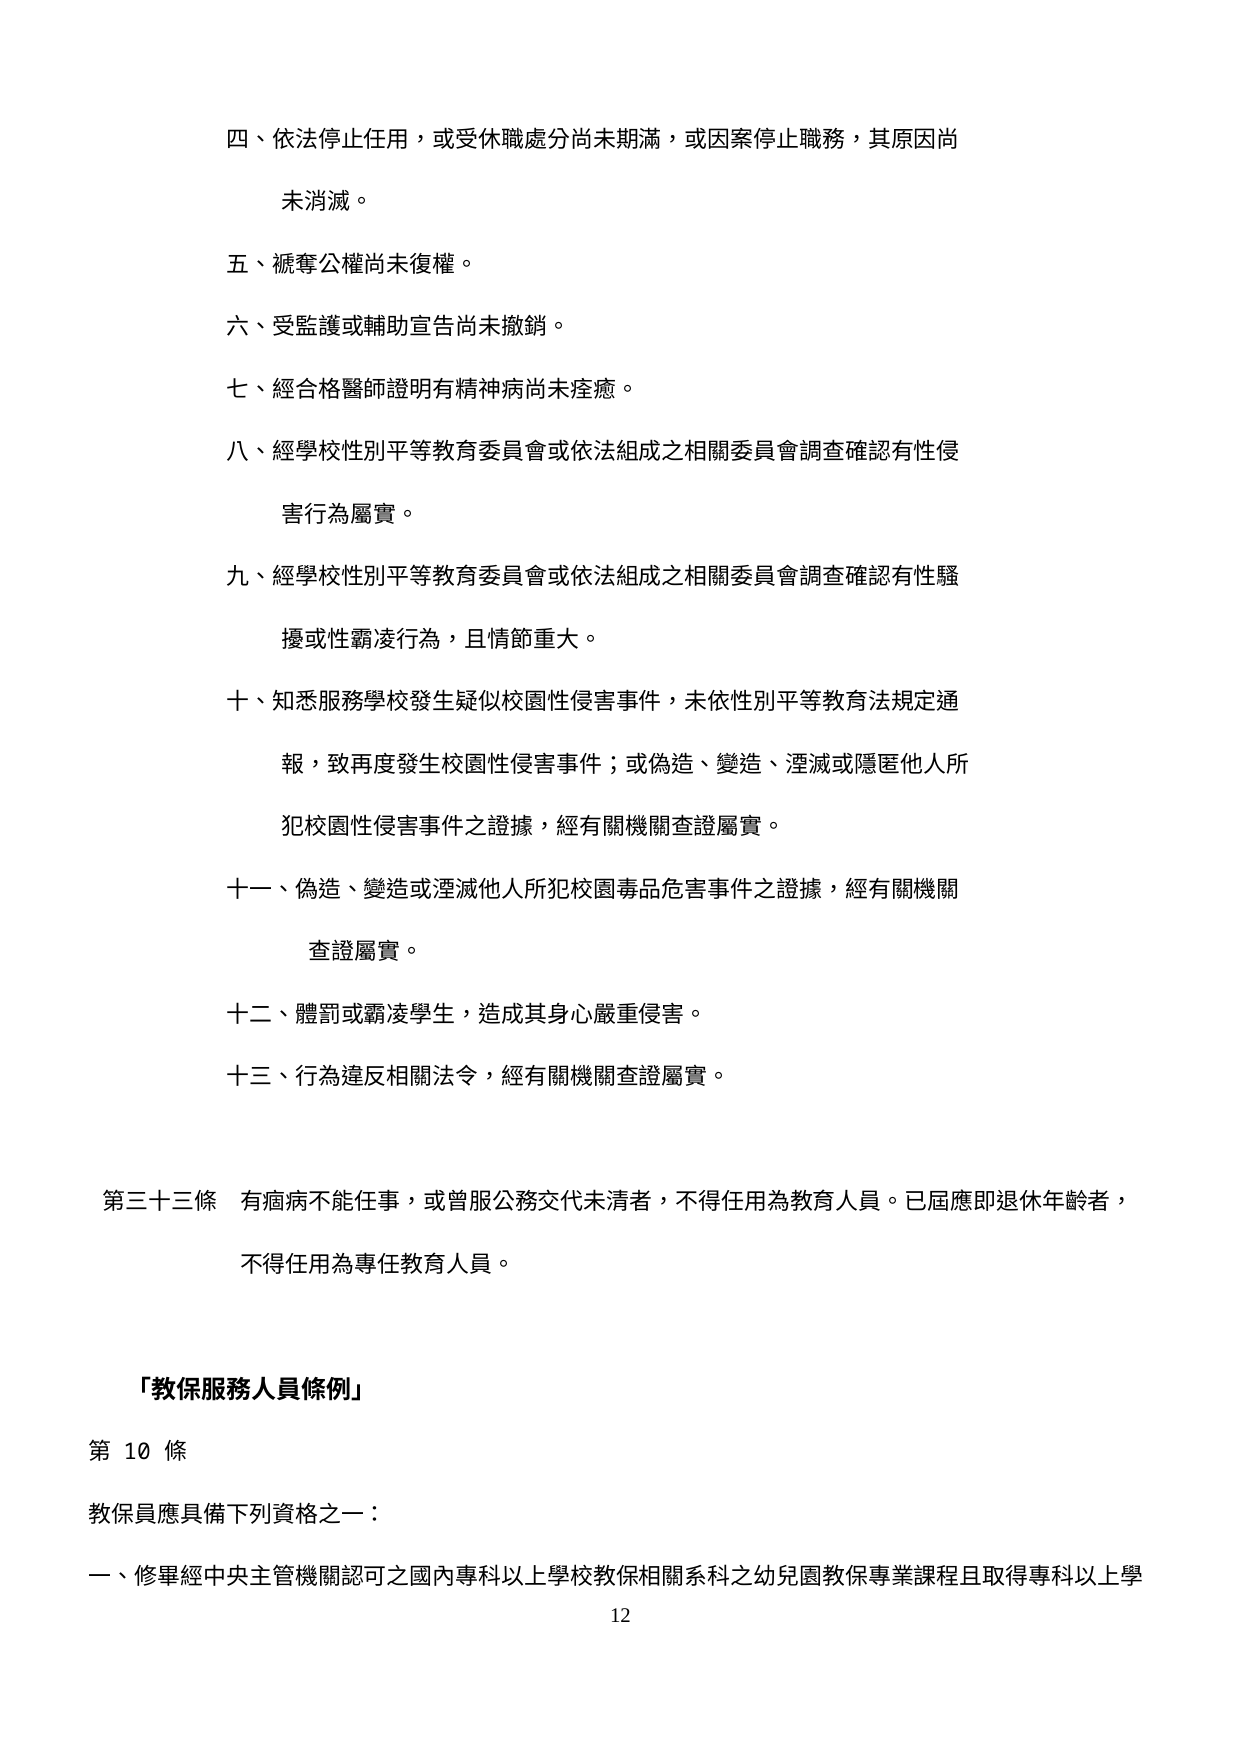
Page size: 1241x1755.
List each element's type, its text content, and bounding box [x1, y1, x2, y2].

text 四、依法停止任用，或受休職處分尚未期滿，或因案停止職務，其原因尚 [89, 96, 1152, 158]
text 一、修畢經中央主管機關認可之國內專科以上學校教保相關系科之幼兒園教保專業課程且取得專科以上學 [89, 1533, 1152, 1596]
text 八、經學校性別平等教育委員會或依法組成之相關委員會調查確認有性侵 [89, 408, 1152, 471]
text 九、經學校性別平等教育委員會或依法組成之相關委員會調查確認有性騷 [89, 533, 1152, 596]
text 第三十三條 有痼病不能任事，或曾服公務交代未清者，不得任用為教育人員。已屆應即退休年齡者，不得任用為專任教育人員。 [102, 1158, 1152, 1283]
text 擾或性霸凌行為，且情節重大。 [89, 596, 1152, 658]
text 「教保服務人員條例」 [126, 1346, 1152, 1408]
text 未消滅。 [89, 158, 1152, 221]
text 七、經合格醫師證明有精神病尚未痊癒。 [89, 346, 1152, 408]
text 六、受監護或輔助宣告尚未撤銷。 [89, 283, 1152, 346]
text 害行為屬實。 [89, 471, 1152, 533]
text 十二、體罰或霸凌學生，造成其身心嚴重侵害。 [89, 971, 1152, 1033]
text 犯校園性侵害事件之證據，經有關機關查證屬實。 [89, 783, 1152, 846]
text 第 10 條 [89, 1408, 1152, 1471]
text 十三、行為違反相關法令，經有關機關查證屬實。 [89, 1033, 1152, 1096]
text 十、知悉服務學校發生疑似校園性侵害事件，未依性別平等教育法規定通 [89, 658, 1152, 721]
text 教保員應具備下列資格之一： [89, 1471, 1152, 1533]
text 十一、偽造、變造或湮滅他人所犯校園毒品危害事件之證據，經有關機關 [89, 846, 1152, 908]
text 五、褫奪公權尚未復權。 [89, 221, 1152, 283]
text 查證屬實。 [89, 908, 1152, 971]
text 報，致再度發生校園性侵害事件；或偽造、變造、湮滅或隱匿他人所 [89, 721, 1152, 783]
